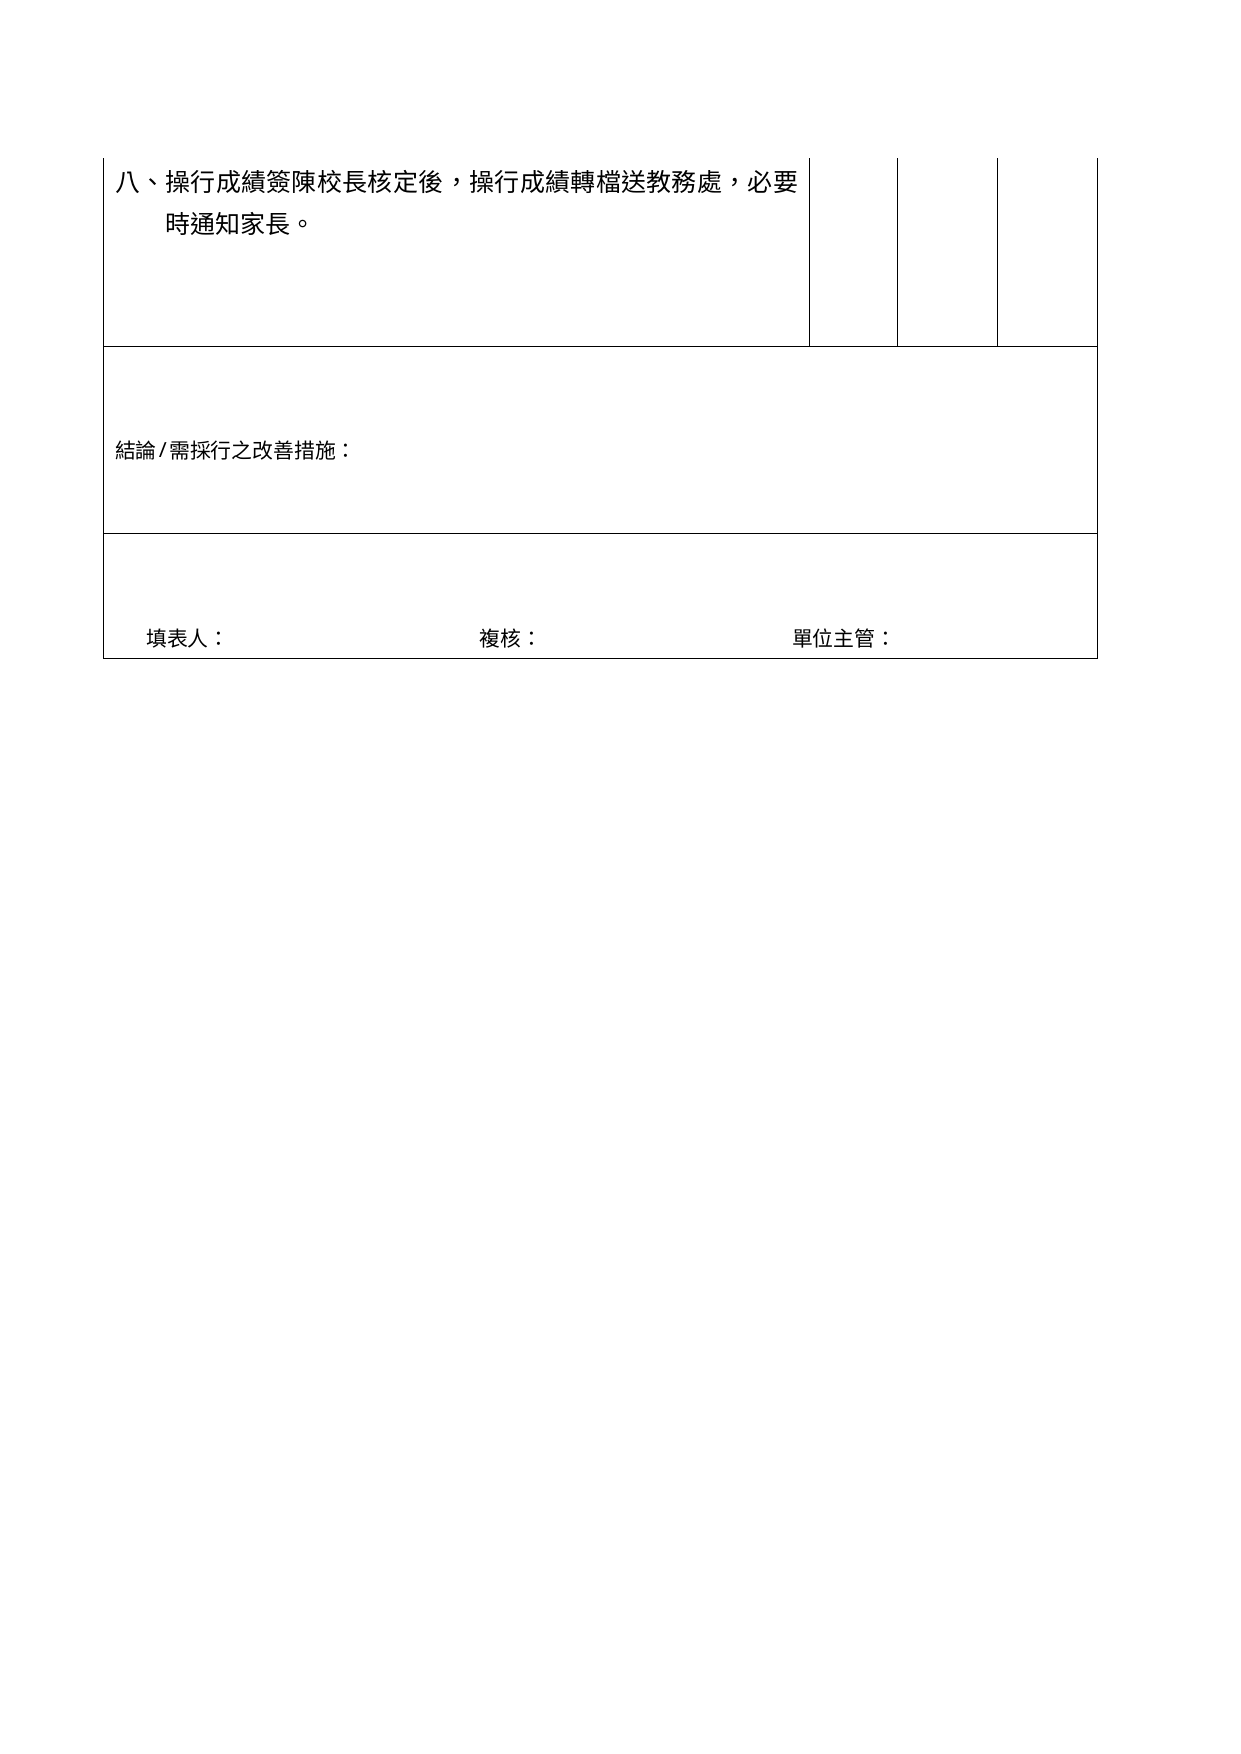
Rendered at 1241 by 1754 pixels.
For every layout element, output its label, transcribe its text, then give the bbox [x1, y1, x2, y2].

table_cell [998, 158, 1097, 346]
table_cell [810, 158, 897, 346]
table_cell 八、操行成績簽陳校長核定後，操行成績轉檔送教務處，必要時通知家長。 [104, 158, 809, 346]
table_cell [898, 158, 997, 346]
table_cell 結論/需採行之改善措施： [104, 347, 1097, 533]
table_cell 填表人： 複核： 單位主管： [104, 534, 1097, 658]
